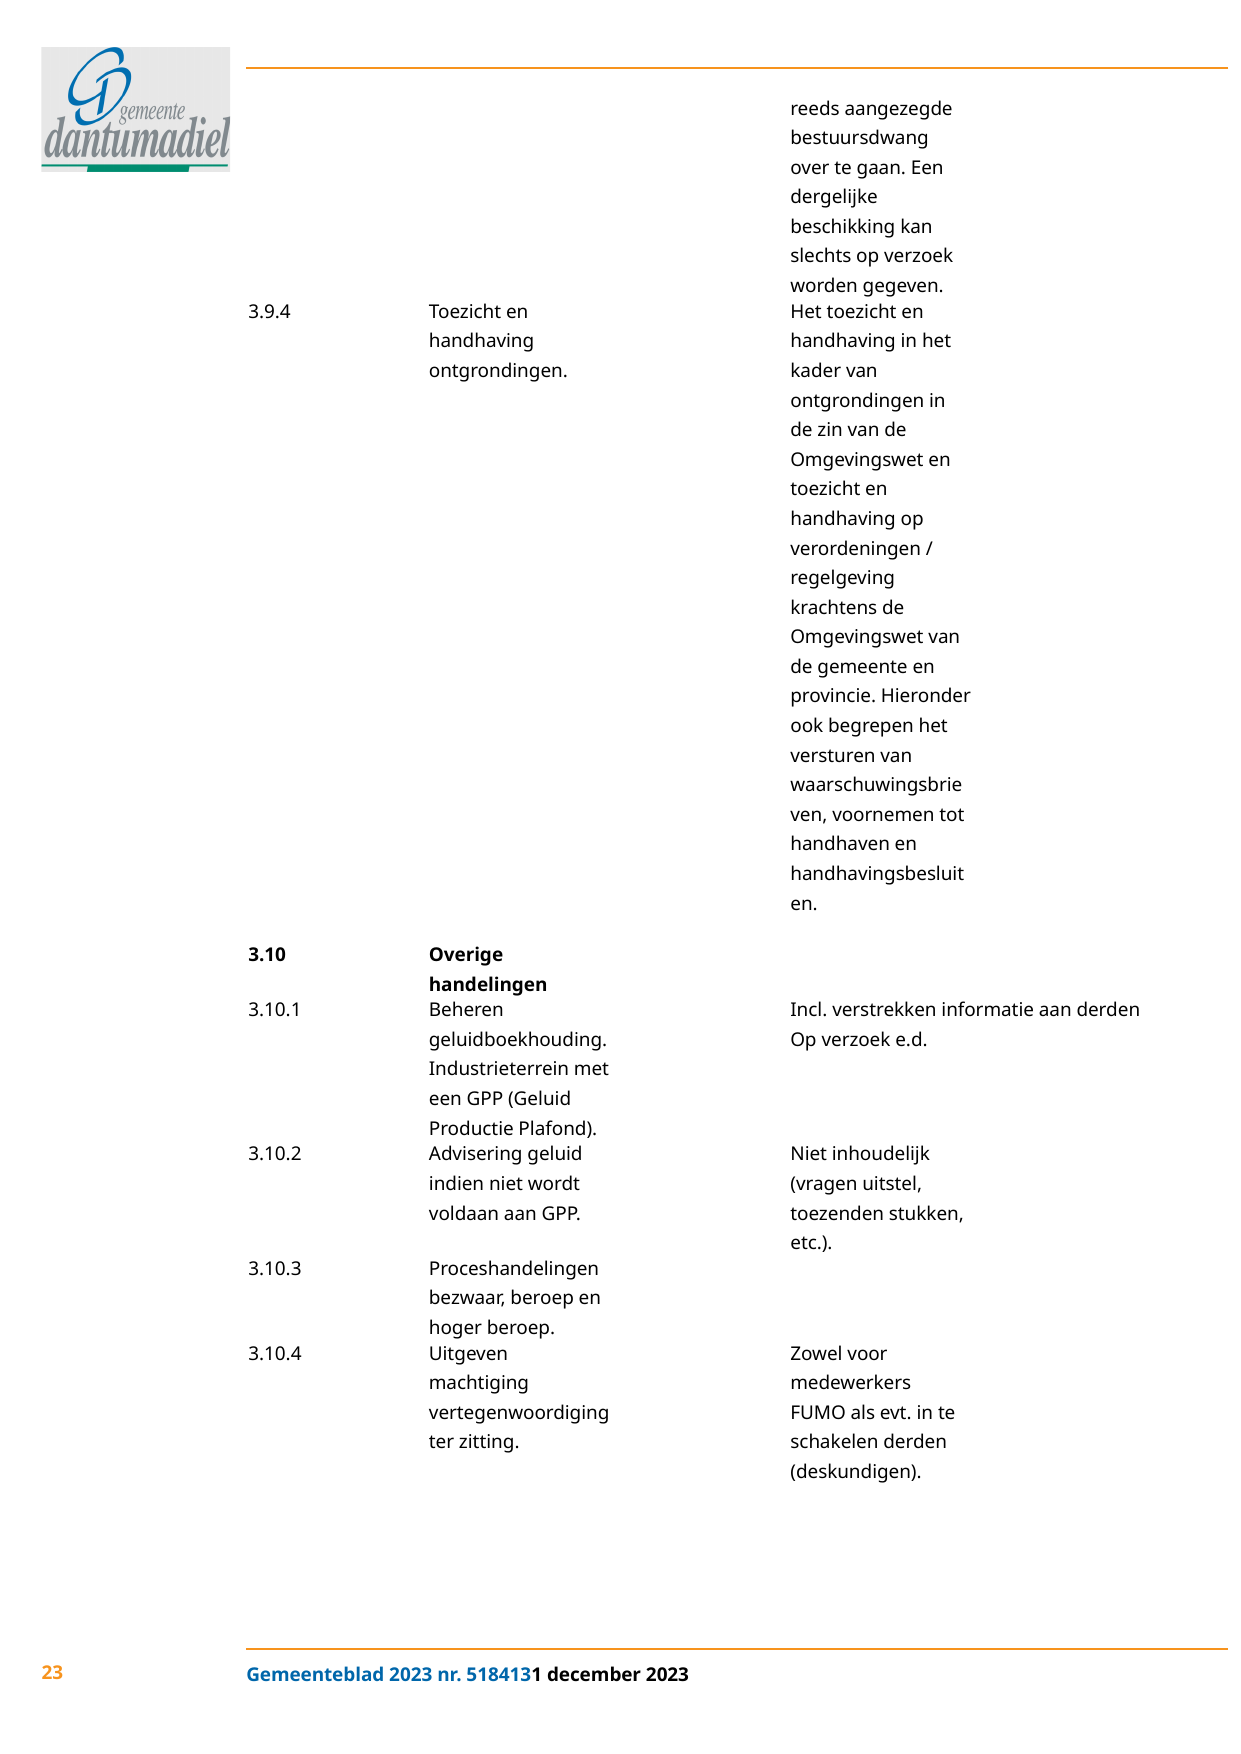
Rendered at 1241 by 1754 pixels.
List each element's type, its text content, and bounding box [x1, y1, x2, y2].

table_cell Het toezicht en handhaving in het kader van ontgrondingen in de zin van de Omgevingswet en toezicht en handhaving op verordeningen / regelgeving krachtens de Omgevingswet van de gemeente en provincie. Hieronder ook begrepen het versturen van waarschuwingsbrieven, voornemen tot handhaven en handhavingsbesluiten. [790, 298, 971, 915]
table_cell [609, 1141, 790, 1255]
table_cell Overige handelingen [429, 941, 609, 996]
table_cell Advisering geluid indien niet wordt voldaan aan GPP. [429, 1141, 609, 1255]
table_cell [609, 996, 790, 1141]
table_cell Toezicht en handhaving ontgrondingen. [429, 298, 609, 915]
table_cell Incl. verstrekken informatie aan derden Op verzoek e.d. [790, 996, 1152, 1141]
table_cell [609, 1255, 790, 1340]
table_cell Zowel voor medewerkers FUMO als evt. in te schakelen derden (deskundigen). [790, 1340, 971, 1484]
table_cell [609, 915, 790, 941]
table_cell 3.10.1 [248, 996, 429, 1141]
table_cell Proceshandelingen bezwaar, beroep en hoger beroep. [429, 1255, 609, 1340]
table_cell [609, 1340, 790, 1484]
table_cell Uitgeven machtiging vertegenwoordiging ter zitting. [429, 1340, 609, 1484]
table_cell [971, 95, 1152, 298]
table_cell [790, 941, 1152, 996]
table_cell [429, 915, 609, 941]
table_cell [971, 1340, 1152, 1484]
table_cell 3.10 [248, 941, 429, 996]
table_cell [790, 1255, 971, 1340]
table_cell [971, 1255, 1152, 1340]
table_cell [971, 1141, 1152, 1255]
table_cell [248, 915, 429, 941]
table_cell Beheren geluidboekhouding. Industrieterrein met een GPP (Geluid Productie Plafond). [429, 996, 609, 1141]
table_cell [609, 95, 790, 298]
table_cell 3.10.2 [248, 1141, 429, 1255]
table_cell 3.10.4 [248, 1340, 429, 1484]
table_cell [429, 95, 609, 298]
table_cell [609, 298, 790, 915]
table_cell [971, 298, 1152, 915]
table_cell [248, 95, 429, 298]
table_cell Niet inhoudelijk (vragen uitstel, toezenden stukken, etc.). [790, 1141, 971, 1255]
table_cell reeds aangezegde bestuursdwang over te gaan. Een dergelijke beschikking kan slechts op verzoek worden gegeven. [790, 95, 971, 298]
table_cell 3.10.3 [248, 1255, 429, 1340]
table_cell [609, 941, 790, 996]
table_cell [790, 915, 1152, 941]
table_cell 3.9.4 [248, 298, 429, 915]
picture [41, 47, 231, 172]
